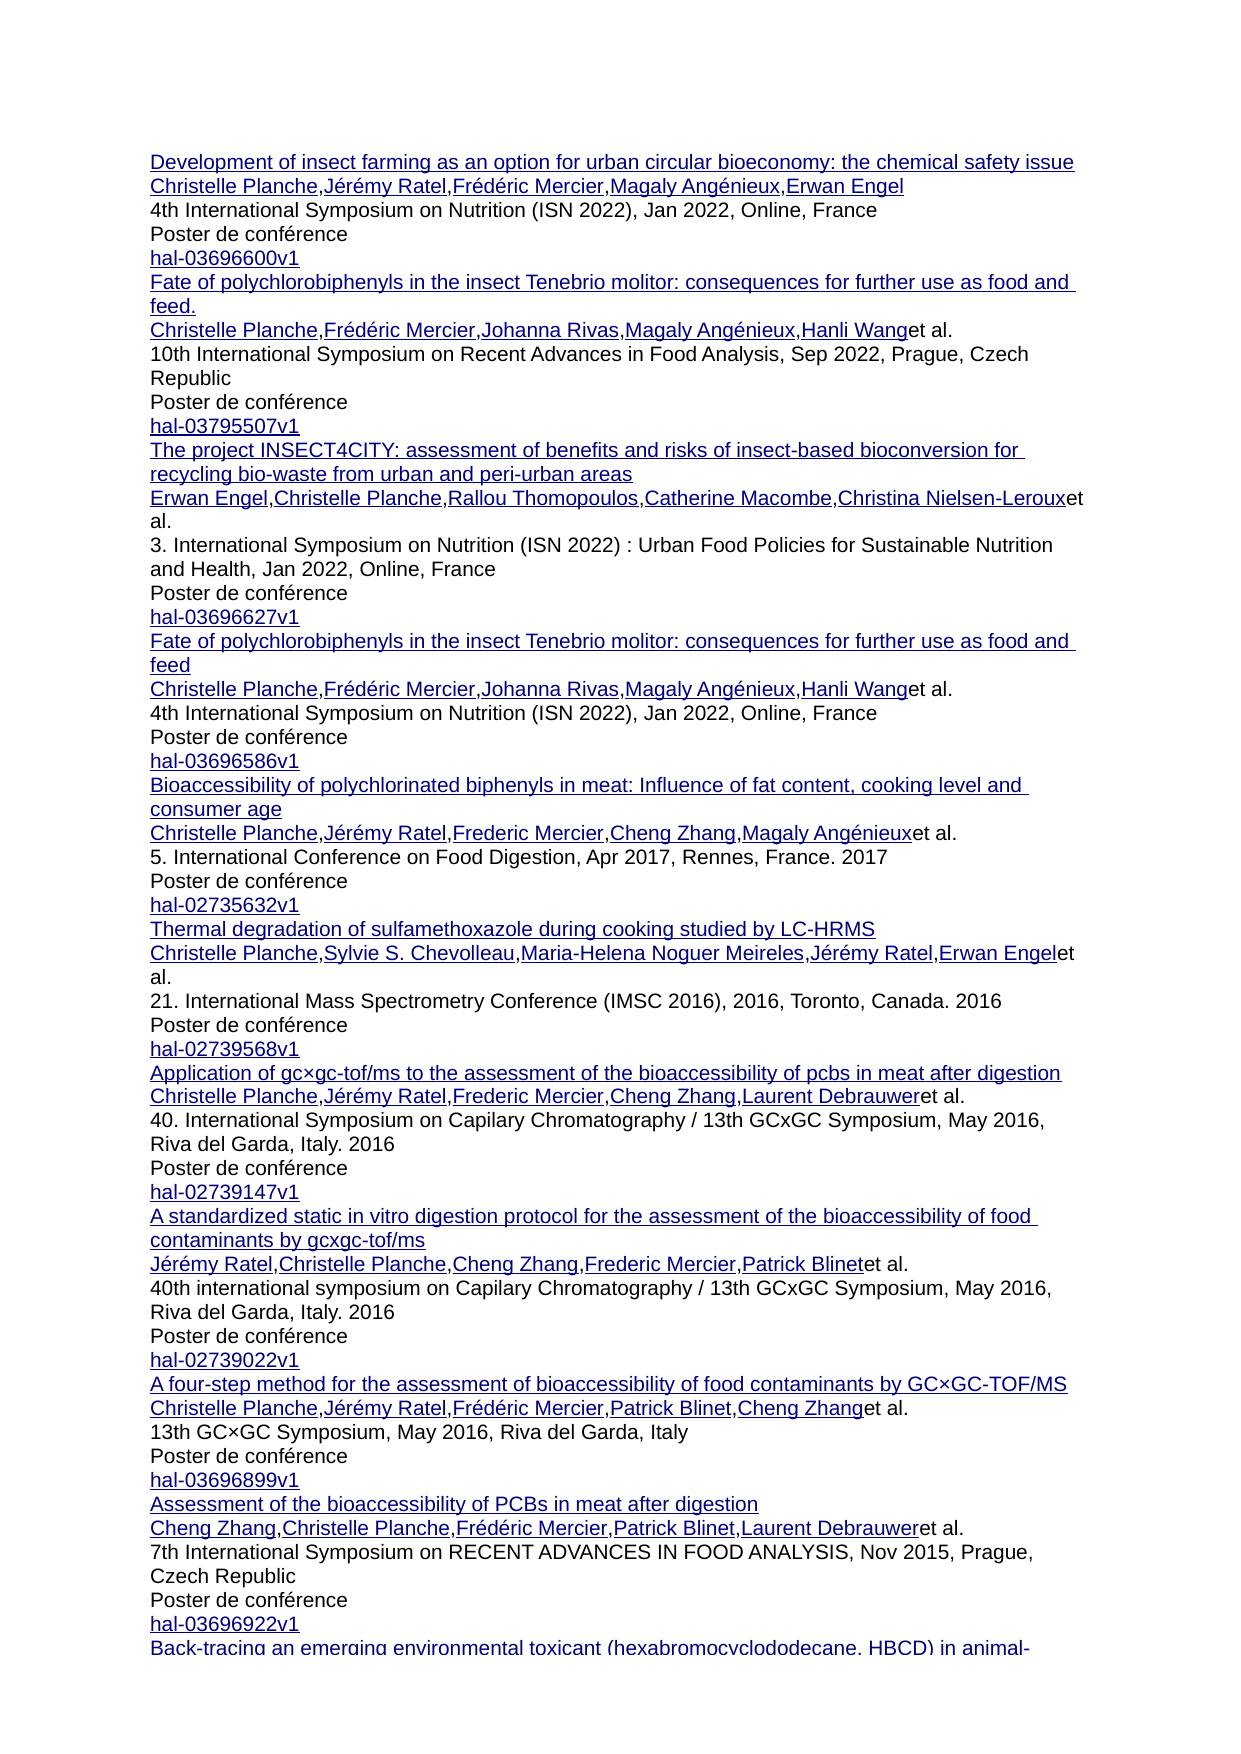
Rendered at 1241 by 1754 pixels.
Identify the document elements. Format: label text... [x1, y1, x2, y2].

table_cell Fate of polychlorobiphenyls in the insect Tenebrio molitor: consequences for further use as food and feed Christelle Planche,Frédéric Mercier,Johanna Rivas,Magaly Angénieux,Hanli Wanget al. 4th International Symposium on Nutrition (ISN 2022), Jan 2022, Online, France Poster de conférence hal-03696586v1 [150, 629, 1090, 773]
table_cell Application of gc×gc-tof/ms to the assessment of the bioaccessibility of pcbs in meat after digestion Christelle Planche,Jérémy Ratel,Frederic Mercier,Cheng Zhang,Laurent Debrauweret al. 40. International Symposium on Capilary Chromatography / 13th GCxGC Symposium, May 2016, Riva del Garda, Italy. 2016 Poster de conférence hal-02739147v1 [150, 1060, 1090, 1204]
table_cell A standardized static in vitro digestion protocol for the assessment of the bioaccessibility of food contaminants by gcxgc-tof/ms Jérémy Ratel,Christelle Planche,Cheng Zhang,Frederic Mercier,Patrick Blinetet al. 40th international symposium on Capilary Chromatography / 13th GCxGC Symposium, May 2016, Riva del Garda, Italy. 2016 Poster de conférence hal-02739022v1 [150, 1204, 1090, 1372]
table_cell Development of insect farming as an option for urban circular bioeconomy: the chemical safety issue Christelle Planche,Jérémy Ratel,Frédéric Mercier,Magaly Angénieux,Erwan Engel 4th International Symposium on Nutrition (ISN 2022), Jan 2022, Online, France Poster de conférence hal-03696600v1 [150, 150, 1090, 270]
table_cell A four-step method for the assessment of bioaccessibility of food contaminants by GC×GC-TOF/MS Christelle Planche,Jérémy Ratel,Frédéric Mercier,Patrick Blinet,Cheng Zhanget al. 13th GC×GC Symposium, May 2016, Riva del Garda, Italy Poster de conférence hal-03696899v1 [150, 1372, 1090, 1492]
table_cell Back-tracing an emerging environmental toxicant (hexabromocyclododecane, HBCD) in animal- [150, 1635, 1090, 1655]
table_cell Bioaccessibility of polychlorinated biphenyls in meat: Influence of fat content, cooking level and consumer age Christelle Planche,Jérémy Ratel,Frederic Mercier,Cheng Zhang,Magaly Angénieuxet al. 5. International Conference on Food Digestion, Apr 2017, Rennes, France. 2017 Poster de conférence hal-02735632v1 [150, 773, 1090, 917]
table_cell The project INSECT4CITY: assessment of benefits and risks of insect-based bioconversion for recycling bio-waste from urban and peri-urban areas Erwan Engel,Christelle Planche,Rallou Thomopoulos,Catherine Macombe,Christina Nielsen-Lerouxet al. 3. International Symposium on Nutrition (ISN 2022) : Urban Food Policies for Sustainable Nutrition and Health, Jan 2022, Online, France Poster de conférence hal-03696627v1 [150, 438, 1090, 629]
table_cell Assessment of the bioaccessibility of PCBs in meat after digestion Cheng Zhang,Christelle Planche,Frédéric Mercier,Patrick Blinet,Laurent Debrauweret al. 7th International Symposium on RECENT ADVANCES IN FOOD ANALYSIS, Nov 2015, Prague, Czech Republic Poster de conférence hal-03696922v1 [150, 1492, 1090, 1635]
table_cell Fate of polychlorobiphenyls in the insect Tenebrio molitor: consequences for further use as food and feed. Christelle Planche,Frédéric Mercier,Johanna Rivas,Magaly Angénieux,Hanli Wanget al. 10th International Symposium on Recent Advances in Food Analysis, Sep 2022, Prague, Czech Republic Poster de conférence hal-03795507v1 [150, 270, 1090, 437]
table_cell Thermal degradation of sulfamethoxazole during cooking studied by LC-HRMS Christelle Planche,Sylvie S. Chevolleau,Maria-Helena Noguer Meireles,Jérémy Ratel,Erwan Engelet al. 21. International Mass Spectrometry Conference (IMSC 2016), 2016, Toronto, Canada. 2016 Poster de conférence hal-02739568v1 [150, 917, 1090, 1060]
